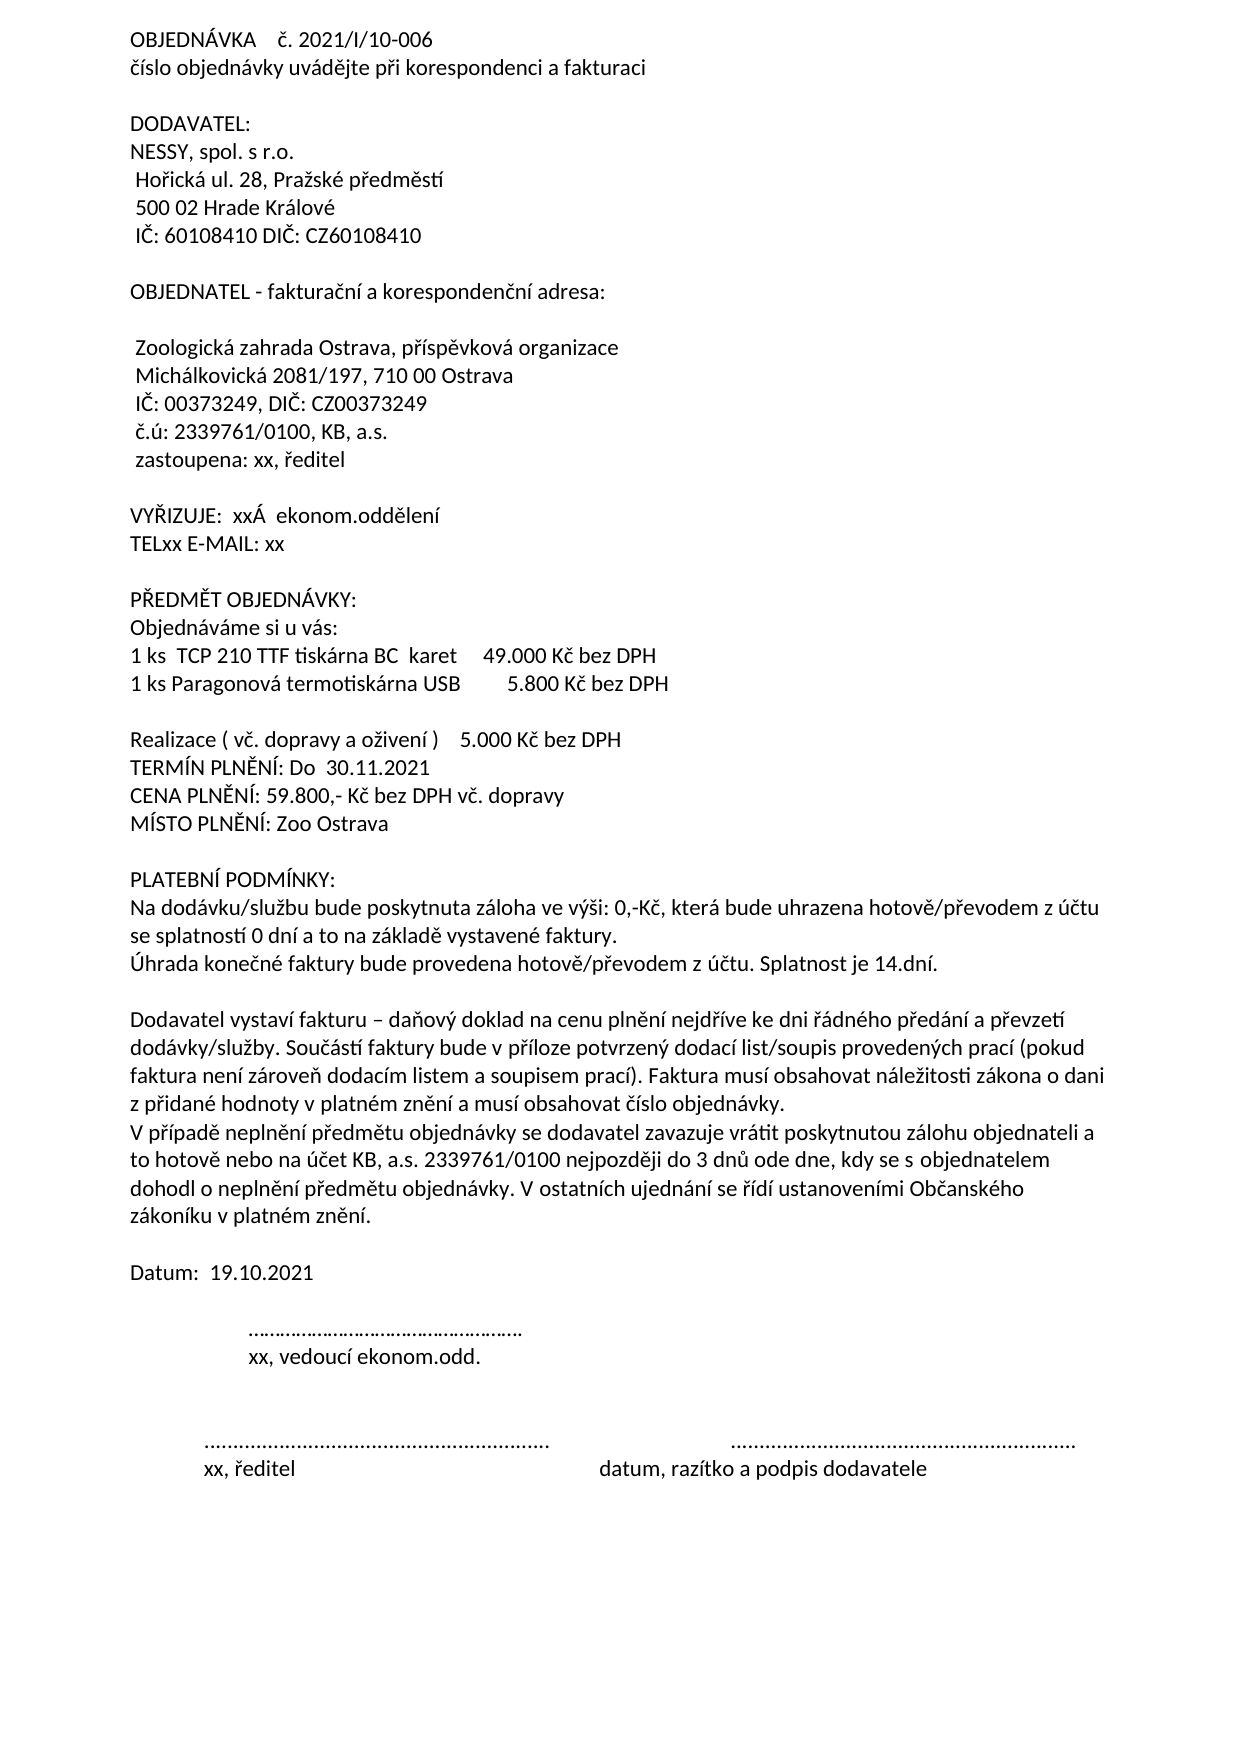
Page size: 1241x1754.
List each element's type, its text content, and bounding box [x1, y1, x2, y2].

text xx, vedoucí ekonom.odd. [130, 1342, 1110, 1370]
text PLATEBNÍ PODMÍNKY: [130, 837, 1110, 893]
text NESSY, spol. s r.o. [130, 137, 1110, 165]
text 1 ks TCP 210 TTF tiskárna BC karet 49.000 Kč bez DPH [130, 641, 1110, 669]
text VYŘIZUJE: xxÁ ekonom.oddělení [130, 501, 1110, 529]
text TELxx E-MAIL: xx [130, 529, 1110, 585]
text ……………………………………………. [130, 1314, 1110, 1342]
text IČ: 60108410 DIČ: CZ60108410 OBJEDNATEL - fakturační a korespondenční adresa: [130, 221, 1110, 305]
text Dodavatel vystaví fakturu – daňový doklad na cenu plnění nejdříve ke dni řádného předání a převzetí dodávky/služby. Součástí faktury bude v příloze potvrzený dodací list/soupis provedených prací (pokud faktura není zároveň dodacím listem a soupisem prací). Faktura musí obsahovat náležitosti zákona o dani z přidané hodnoty v platném znění a musí obsahovat číslo objednávky. [130, 1006, 1110, 1118]
text OBJEDNÁVKA č. 2021/I/10-006 [130, 25, 1110, 53]
text Datum: 19.10.2021 [130, 1230, 1110, 1286]
text PŘEDMĚT OBJEDNÁVKY: [130, 585, 1110, 613]
text Hořická ul. 28, Pražské předměstí [130, 165, 1110, 193]
text zastoupena: xx, ředitel [130, 445, 1110, 501]
text číslo objednávky uvádějte při korespondenci a fakturaci [130, 53, 1110, 81]
text V případě neplnění předmětu objednávky se dodavatel zavazuje vrátit poskytnutou zálohu objednateli a to hotově nebo na účet KB, a.s. 2339761/0100 nejpozději do 3 dnů ode dne, kdy se s objednatelem dohodl o neplnění předmětu objednávky. V ostatních ujednání se řídí ustanoveními Občanského zákoníku v platném znění. [130, 1118, 1110, 1230]
text Objednáváme si u vás: [130, 613, 1110, 641]
text IČ: 00373249, DIČ: CZ00373249 [130, 389, 1110, 417]
text Zoologická zahrada Ostrava, příspěvková organizace [130, 333, 1110, 361]
text Úhrada konečné faktury bude provedena hotově/převodem z účtu. Splatnost je 14.dní. [130, 949, 1110, 977]
text xx, ředitel datum, razítko a podpis dodavatele [130, 1454, 1110, 1482]
text DODAVATEL: [130, 109, 1110, 137]
text Michálkovická 2081/197, 710 00 Ostrava [130, 361, 1110, 389]
text Na dodávku/službu bude poskytnuta záloha ve výši: 0,-Kč, která bude uhrazena hotově/převodem z účtu se splatností 0 dní a to na základě vystavené faktury. [130, 893, 1110, 949]
text Realizace ( vč. dopravy a oživení ) 5.000 Kč bez DPH TERMÍN PLNĚNÍ: Do 30.11.2021 CENA PLNĚNÍ: 59.800,- Kč bez DPH vč. dopravy MÍSTO PLNĚNÍ: Zoo Ostrava [130, 725, 1110, 837]
text 1 ks Paragonová termotiskárna USB 5.800 Kč bez DPH [130, 669, 1110, 697]
text č.ú: 2339761/0100, KB, a.s. [130, 417, 1110, 445]
text 500 02 Hrade Králové [130, 193, 1110, 221]
text ............................................................ ............................................................ [130, 1426, 1110, 1454]
